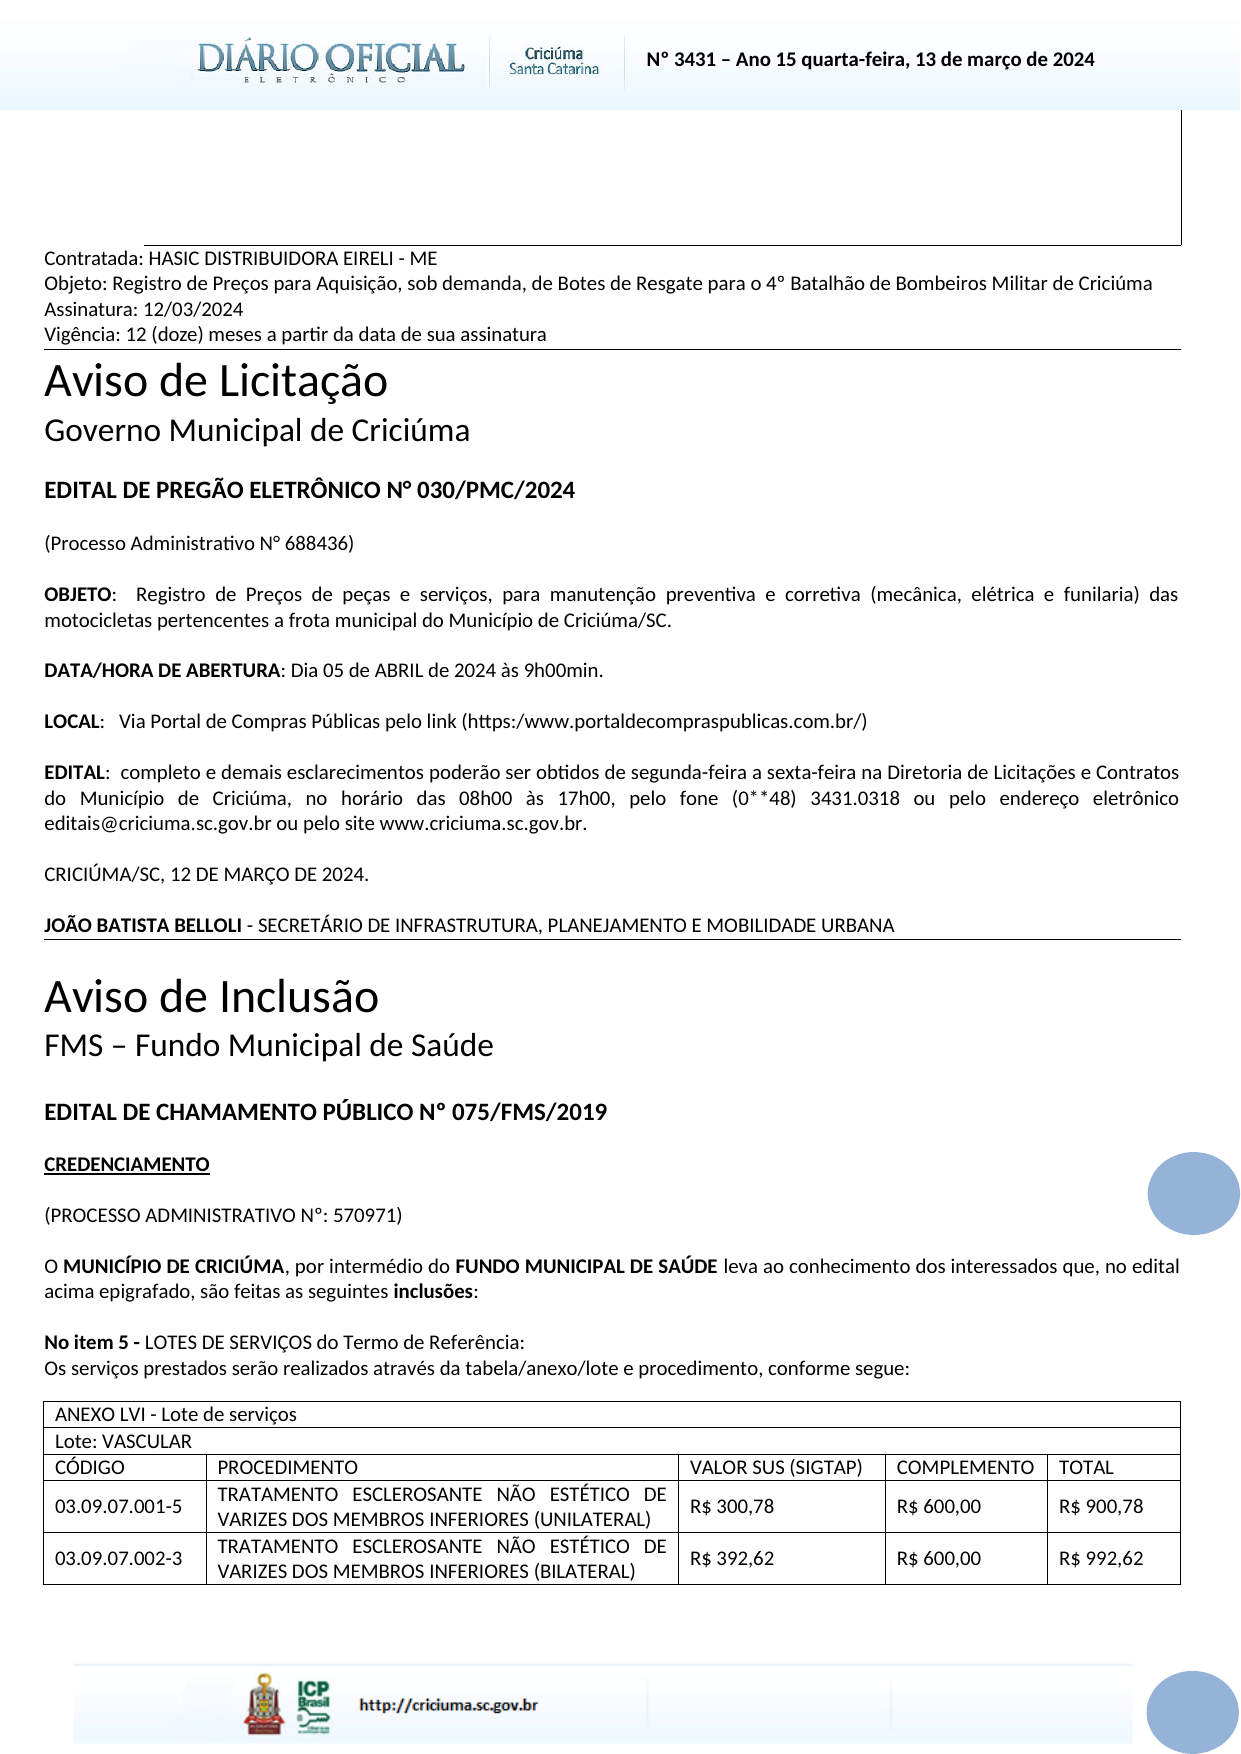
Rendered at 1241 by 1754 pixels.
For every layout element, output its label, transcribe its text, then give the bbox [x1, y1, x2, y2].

text CREDENCIAMENTO [44, 1152, 1181, 1177]
table_cell VALOR SUS (SIGTAP) [679, 1455, 885, 1480]
table_cell Lote: VASCULAR [44, 1428, 1180, 1453]
table_header ANEXO LVI - Lote de serviços [44, 1402, 1180, 1427]
text EDITAL: completo e demais esclarecimentos poderão ser obtidos de segunda-feira a sexta-feira na Diretoria de Licitações e Contratos do Município de Criciúma, no horário das 08h00 às 17h00, pelo fone (0**48) 3431.0318 ou pelo endereço eletrônico editais@criciuma.sc.gov.br ou pelo site www.criciuma.sc.gov.br. [44, 759, 1181, 836]
table_cell R$ 600,00 [886, 1481, 1047, 1532]
table_cell TRATAMENTO ESCLEROSANTE NÃO ESTÉTICO DE VARIZES DOS MEMBROS INFERIORES (BILATERAL) [207, 1533, 678, 1584]
table_cell PROCEDIMENTO [207, 1455, 678, 1480]
table_cell R$ 300,78 [679, 1481, 885, 1532]
table_cell R$ 992,62 [1048, 1533, 1180, 1584]
text (PROCESSO ADMINISTRATIVO Nº: 570971) [44, 1202, 1166, 1228]
table_cell R$ 600,00 [886, 1533, 1047, 1584]
table_cell COMPLEMENTO [886, 1455, 1047, 1480]
text EDITAL DE PREGÃO ELETRÔNICO N° 030/PMC/2024 [44, 475, 1181, 505]
text EDITAL DE CHAMAMENTO PÚBLICO Nº 075/FMS/2019 [44, 1096, 1181, 1126]
table_cell R$ 900,78 [1048, 1481, 1180, 1532]
table_cell TRATAMENTO ESCLEROSANTE NÃO ESTÉTICO DE VARIZES DOS MEMBROS INFERIORES (UNILATERAL) [207, 1481, 678, 1532]
text JOÃO BATISTA BELLOLI - SECRETÁRIO DE INFRASTRUTURA, PLANEJAMENTO E MOBILIDADE URBANA [44, 912, 1181, 939]
text Objeto: Registro de Preços para Aquisição, sob demanda, de Botes de Resgate para o 4º Batalhão de Bombeiros Militar de Criciúma [44, 271, 1181, 296]
text O MUNICÍPIO DE CRICIÚMA, por intermédio do FUNDO MUNICIPAL DE SAÚDE leva ao conhecimento dos interessados que, no edital acima epigrafado, são feitas as seguintes inclusões: [44, 1253, 1181, 1304]
text Governo Municipal de Criciúma [44, 408, 1181, 449]
table_cell R$ 392,62 [679, 1533, 885, 1584]
text Aviso de Licitação [44, 350, 1181, 408]
text Contratada: HASIC DISTRIBUIDORA EIRELI - ME [44, 245, 1181, 271]
text Os serviços prestados serão realizados através da tabela/anexo/lote e procedimento, conforme segue: [44, 1355, 1181, 1380]
text Assinatura: 12/03/2024 [44, 296, 1181, 321]
text FMS – Fundo Municipal de Saúde [44, 1024, 1181, 1065]
table_cell CÓDIGO [44, 1455, 206, 1480]
table_cell 03.09.07.002-3 [44, 1533, 206, 1584]
table_cell 03.09.07.001-5 [44, 1481, 206, 1532]
text No item 5 - LOTES DE SERVIÇOS do Termo de Referência: [44, 1329, 1181, 1355]
text CRICIÚMA/SC, 12 DE MARÇO DE 2024. [44, 861, 1181, 886]
text Aviso de Inclusão [44, 966, 1181, 1024]
table_cell TOTAL [1048, 1455, 1180, 1480]
text (Processo Administrativo N° 688436) [44, 531, 1181, 556]
text OBJETO: Registro de Preços de peças e serviços, para manutenção preventiva e corretiva (mecânica, elétrica e funilaria) das motocicletas pertencentes a frota municipal do Município de Criciúma/SC. [44, 581, 1181, 632]
text Vigência: 12 (doze) meses a partir da data de sua assinatura [44, 321, 1181, 349]
text LOCAL: Via Portal de Compras Públicas pelo link (https:/www.portaldecompraspublicas.com.br/) [44, 708, 1181, 734]
text DATA/HORA DE ABERTURA: Dia 05 de ABRIL de 2024 às 9h00min. [44, 658, 1181, 683]
